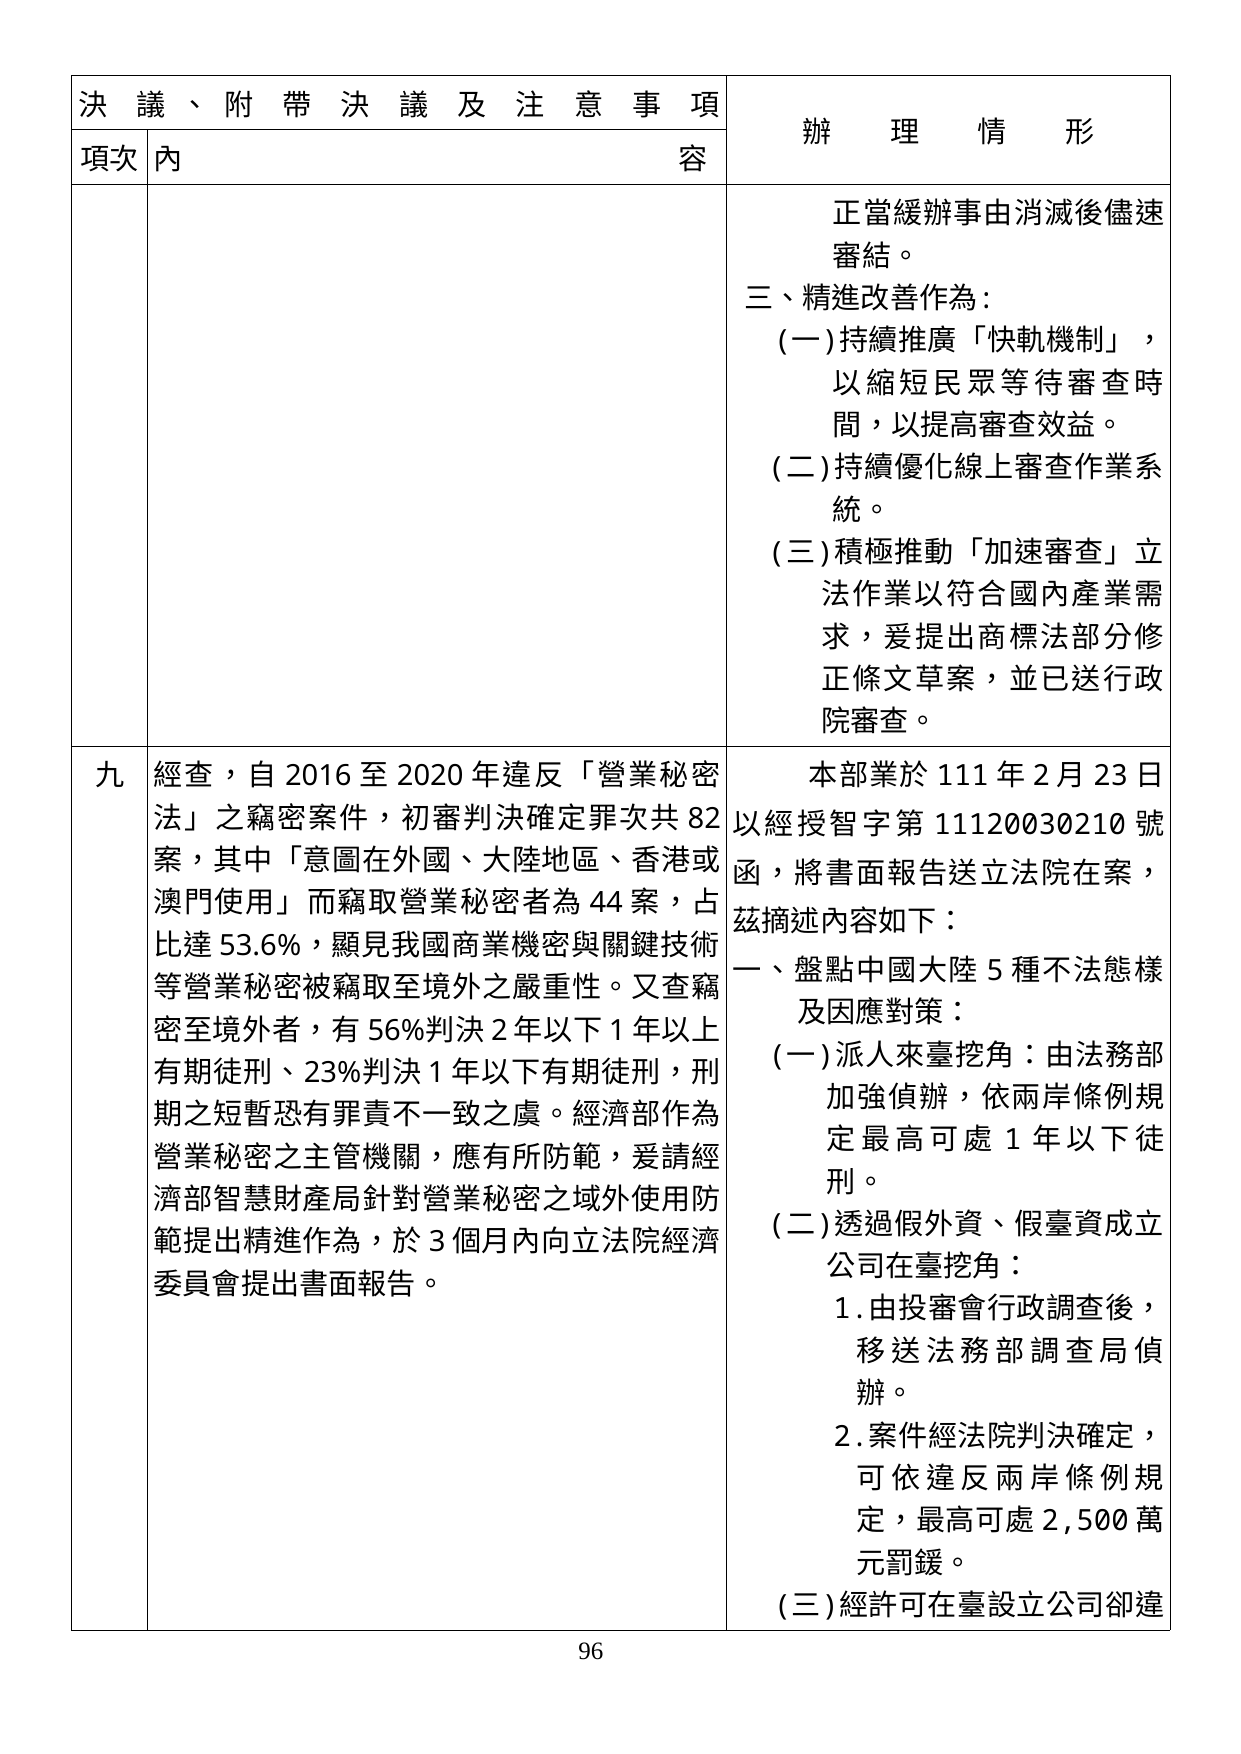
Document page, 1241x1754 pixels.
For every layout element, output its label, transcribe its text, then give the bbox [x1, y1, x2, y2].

table_cell [72, 185, 147, 746]
table_cell 項次 [72, 130, 147, 183]
table_cell 本部業於111年2月23日以經授智字第11120030210號函，將書面報告送立法院在案，茲摘述內容如下： 一、盤點中國大陸5種不法態樣及因應對策： (一)派人來臺挖角：由法務部加強偵辦，依兩岸條例規定最高可處1年以下徒刑。 (二)透過假外資、假臺資成立公司在臺挖角： 1.由投審會行政調查後，移送法務部調查局偵辦。 2.案件經法院判決確定，可依違反兩岸條例規定，最高可處2,500萬元罰鍰。 (三)經許可在臺設立公司卻違 [727, 747, 1170, 1629]
table_cell 經查，自2016至2020年違反「營業秘密法」之竊密案件，初審判決確定罪次共82案，其中「意圖在外國、大陸地區、香港或澳門使用」而竊取營業秘密者為44案，占比達53.6%，顯見我國商業機密與關鍵技術等營業秘密被竊取至境外之嚴重性。又查竊密至境外者，有56%判決2年以下1年以上有期徒刑、23%判決1年以下有期徒刑，刑期之短暫恐有罪責不一致之虞。經濟部作為營業秘密之主管機關，應有所防範，爰請經濟部智慧財產局針對營業秘密之域外使用防範提出精進作為，於3個月內向立法院經濟委員會提出書面報告。 [148, 747, 726, 1629]
table_header 決 議 、 附 帶 決 議 及 注 意 事 項 [72, 76, 726, 129]
table_cell 九 [72, 747, 147, 1629]
table_cell 內 容 [148, 130, 726, 183]
table_cell 正當緩辦事由消滅後儘速審結。 三、精進改善作為: (一)持續推廣「快軌機制」，以縮短民眾等待審查時間，以提高審查效益。 (二)持續優化線上審查作業系統。 (三)積極推動「加速審查」立法作業以符合國內產業需求，爰提出商標法部分修正條文草案，並已送行政院審查。 [727, 185, 1170, 746]
table_cell [148, 185, 726, 746]
table_header 辦 理 情 形 [727, 76, 1170, 183]
